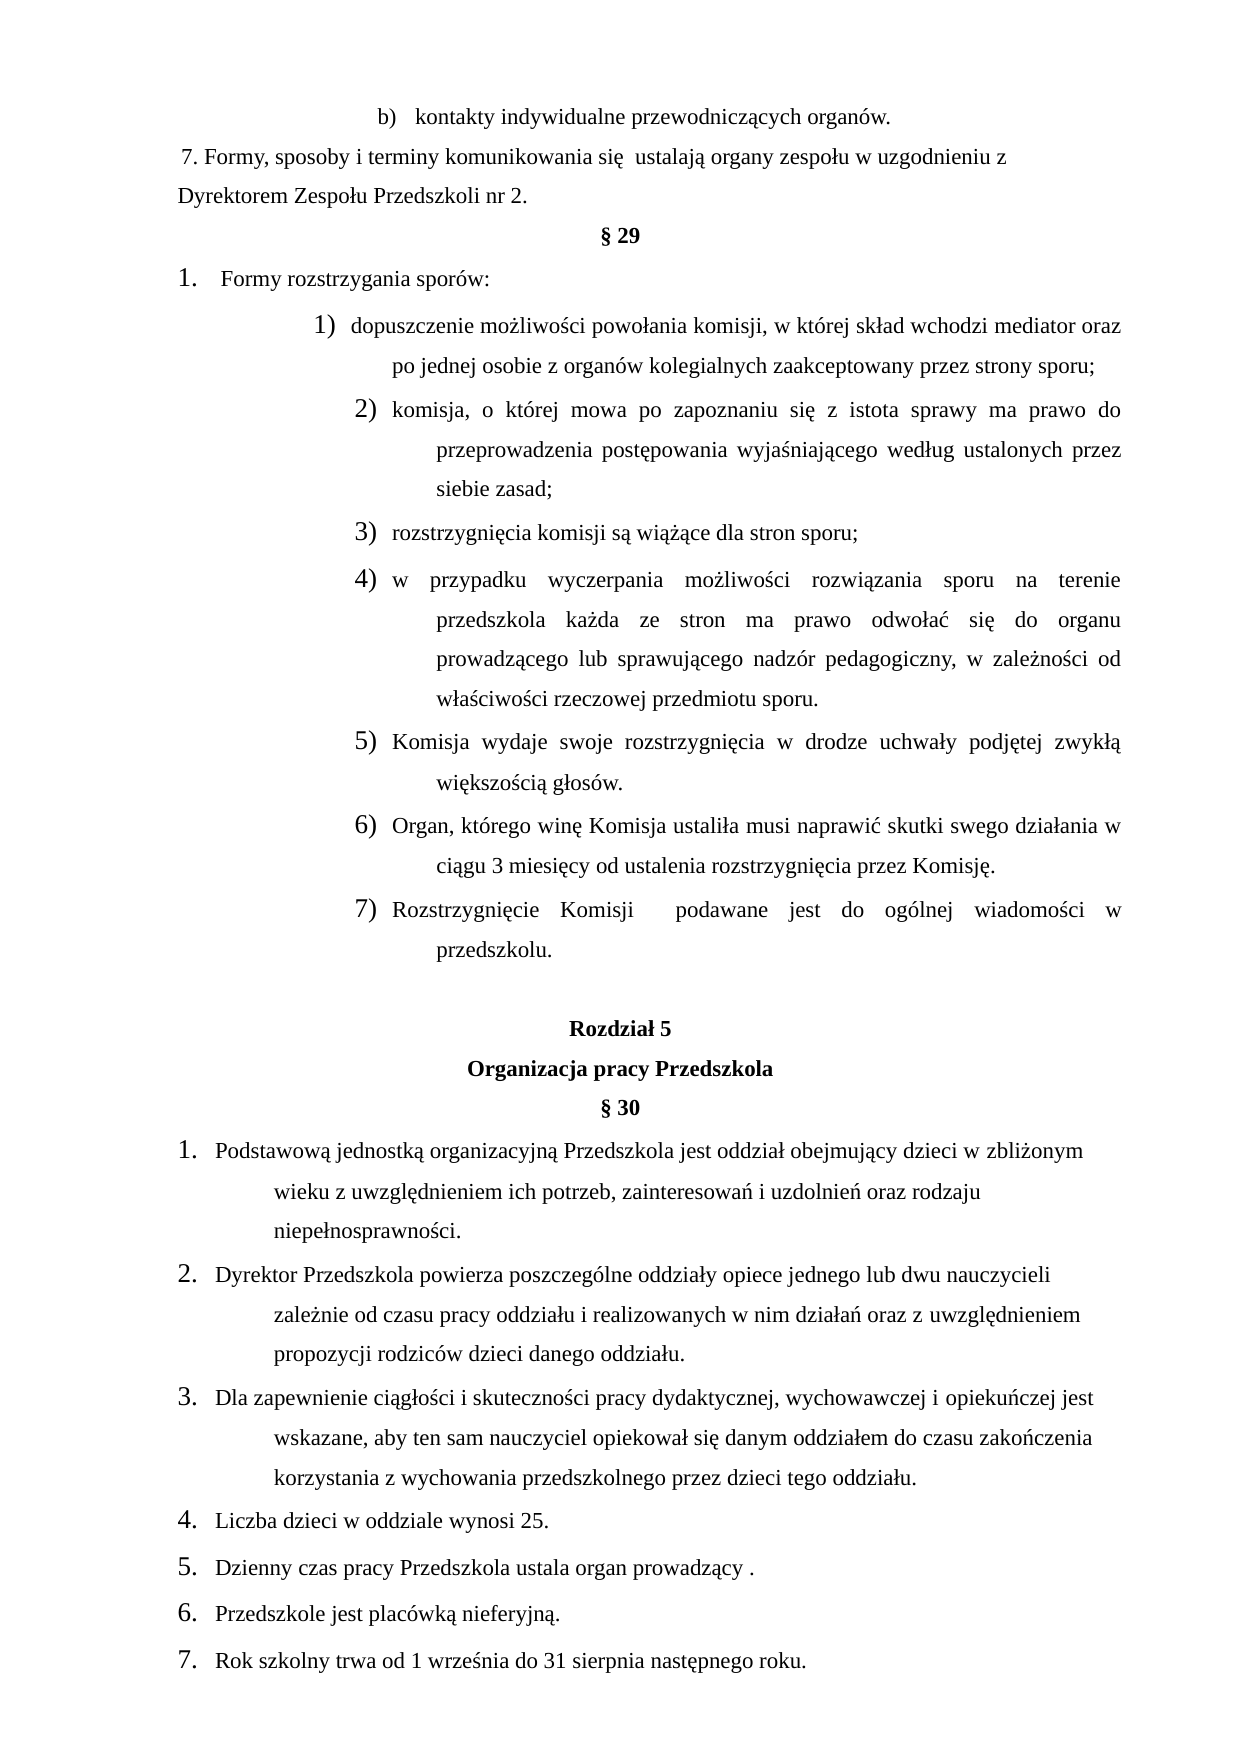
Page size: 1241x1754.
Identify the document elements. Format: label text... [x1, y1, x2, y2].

list kontakty indywidualne przewodniczących organów. [377, 103, 1122, 130]
list Dzienny czas pracy Przedszkola ustala organ prowadzący . [177, 1550, 1122, 1581]
text § 30 [118, 1094, 1122, 1120]
list Dyrektor Przedszkola powierza poszczególne oddziały opiece jednego lub dwu nauczycieli zależnie od czasu pracy oddziału i realizowanych w nim działań oraz z uwzględnieniem propozycji rodziców dzieci danego oddziału. [177, 1257, 1122, 1367]
text § 29 [118, 222, 1122, 248]
list Dla zapewnienie ciągłości i skuteczności pracy dydaktycznej, wychowawczej i opiekuńczej jest wskazane, aby ten sam nauczyciel opiekował się danym oddziałem do czasu zakończenia korzystania z wychowania przedszkolnego przez dzieci tego oddziału. [177, 1380, 1122, 1490]
text Rozdział 5 [118, 1015, 1122, 1041]
list Podstawową jednostką organizacyjną Przedszkola jest oddział obejmujący dzieci w zbliżonym wieku z uwzględnieniem ich potrzeb, zainteresowań i uzdolnień oraz rodzaju niepełnosprawności. [177, 1133, 1122, 1244]
text 7. Formy, sposoby i terminy komunikowania się ustalają organy zespołu w uzgodnieniu z Dyrektorem Zespołu Przedszkoli nr 2. [118, 143, 1122, 209]
text Organizacja pracy Przedszkola [118, 1054, 1122, 1081]
list Organ, którego winę Komisja ustaliła musi naprawić skutki swego działania w ciągu 3 miesięcy od ustalenia rozstrzygnięcia przez Komisję. [354, 808, 1122, 879]
list komisja, o której mowa po zapoznaniu się z istota sprawy ma prawo do przeprowadzenia postępowania wyjaśniającego według ustalonych przez siebie zasad; [354, 392, 1122, 502]
list dopuszczenie możliwości powołania komisji, w której skład wchodzi mediator oraz po jednej osobie z organów kolegialnych zaakceptowany przez strony sporu; [313, 308, 1122, 379]
list Rok szkolny trwa od 1 września do 31 sierpnia następnego roku. [177, 1643, 1122, 1674]
list rozstrzygnięcia komisji są wiążące dla stron sporu; [354, 515, 1122, 546]
list Komisja wydaje swoje rozstrzygnięcia w drodze uchwały podjętej zwykłą większością głosów. [354, 724, 1122, 795]
list Formy rozstrzygania sporów: [177, 261, 1122, 292]
list w przypadku wyczerpania możliwości rozwiązania sporu na terenie przedszkola każda ze stron ma prawo odwołać się do organu prowadzącego lub sprawującego nadzór pedagogiczny, w zależności od właściwości rzeczowej przedmiotu sporu. [354, 562, 1122, 711]
list Liczba dzieci w oddziale wynosi 25. [177, 1503, 1122, 1534]
list Rozstrzygnięcie Komisji podawane jest do ogólnej wiadomości w przedszkolu. [354, 892, 1122, 962]
list Przedszkole jest placówką nieferyjną. [177, 1597, 1122, 1628]
